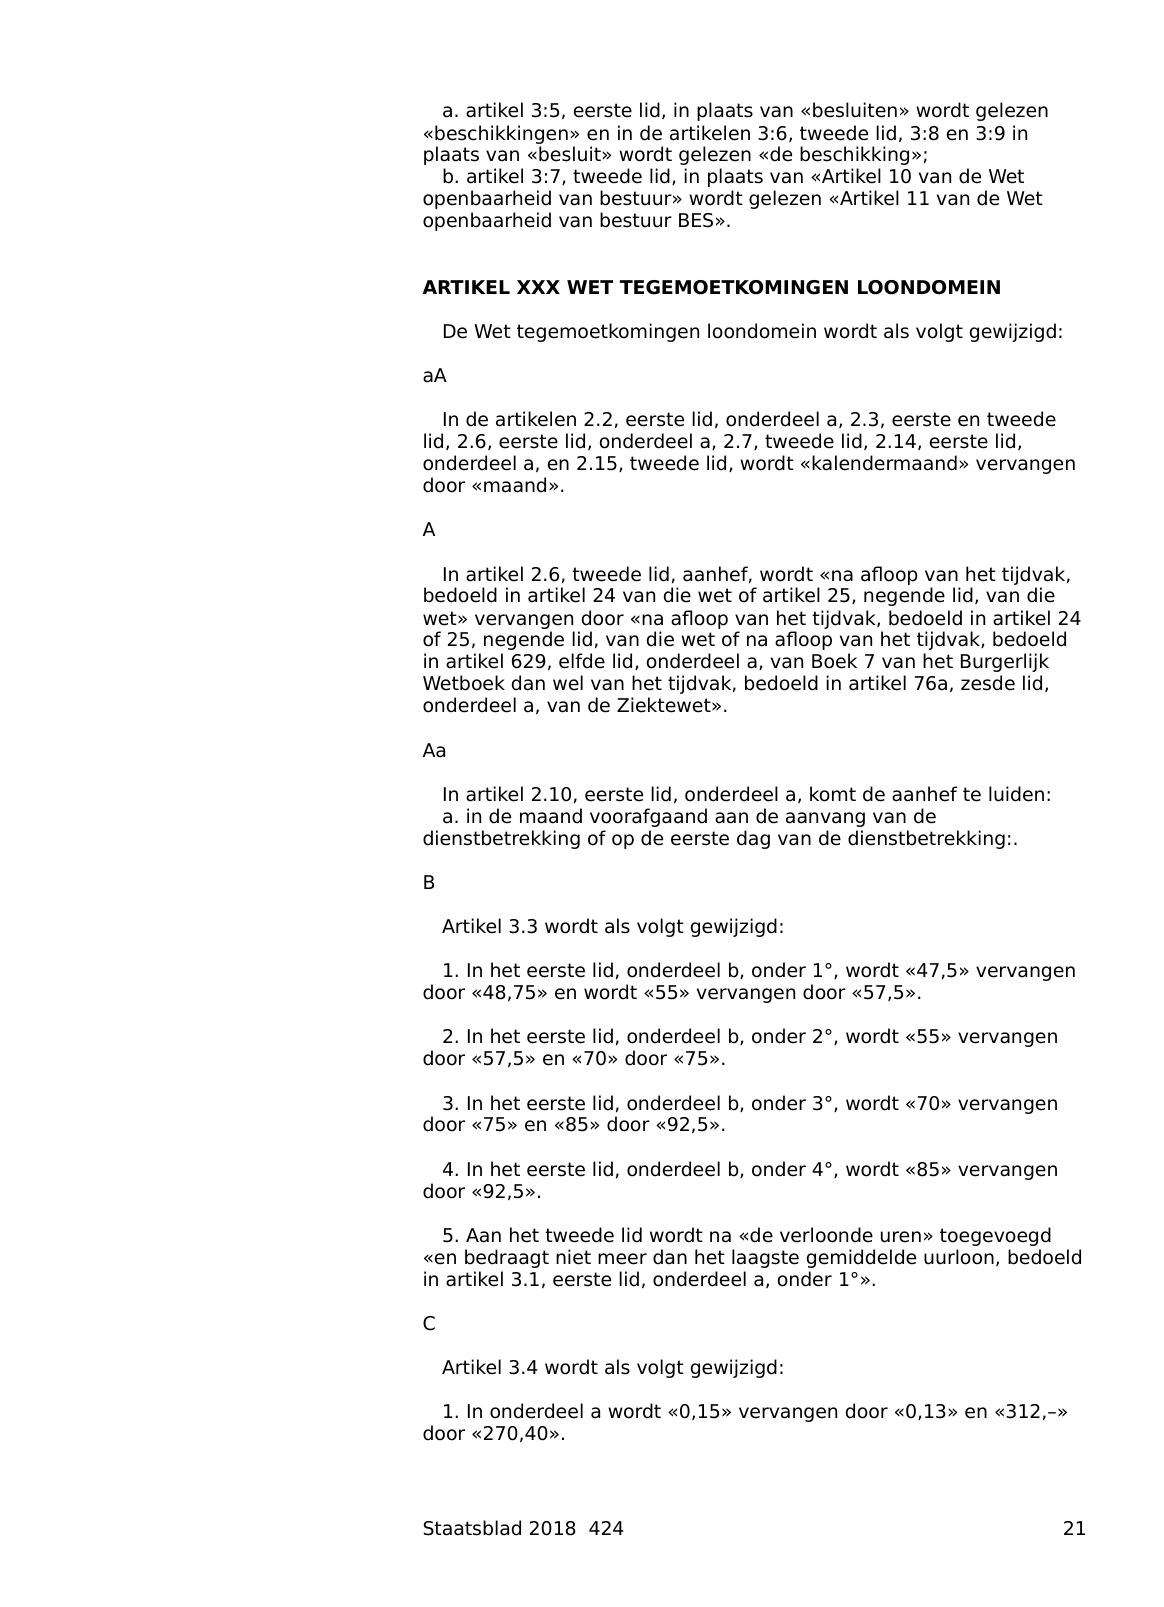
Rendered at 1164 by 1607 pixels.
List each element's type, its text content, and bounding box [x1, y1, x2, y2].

text 1. In het eerste lid, onderdeel b, onder 1°, wordt «47,5» vervangen door «48,75» en wordt «55» vervangen door «57,5». [422, 960, 1087, 1004]
text a. artikel 3:5, eerste lid, in plaats van «besluiten» wordt gelezen «beschikkingen» en in de artikelen 3:6, tweede lid, 3:8 en 3:9 in plaats van «besluit» wordt gelezen «de beschikking»; [422, 100, 1087, 166]
text C [422, 1313, 1087, 1335]
text 4. In het eerste lid, onderdeel b, onder 4°, wordt «85» vervangen door «92,5». [422, 1158, 1087, 1202]
text In artikel 2.10, eerste lid, onderdeel a, komt de aanhef te luiden: [422, 784, 1087, 806]
text 2. In het eerste lid, onderdeel b, onder 2°, wordt «55» vervangen door «57,5» en «70» door «75». [422, 1026, 1087, 1070]
text A [422, 519, 1087, 541]
text In de artikelen 2.2, eerste lid, onderdeel a, 2.3, eerste en tweede lid, 2.6, eerste lid, onderdeel a, 2.7, tweede lid, 2.14, eerste lid, onderdeel a, en 2.15, tweede lid, wordt «kalendermaand» vervangen door «maand». [422, 409, 1087, 497]
text aA [422, 365, 1087, 387]
text b. artikel 3:7, tweede lid, in plaats van «Artikel 10 van de Wet openbaarheid van bestuur» wordt gelezen «Artikel 11 van de Wet openbaarheid van bestuur BES». [422, 166, 1087, 232]
text Artikel 3.4 wordt als volgt gewijzigd: [422, 1357, 1087, 1379]
text De Wet tegemoetkomingen loondomein wordt als volgt gewijzigd: [422, 321, 1087, 343]
text 3. In het eerste lid, onderdeel b, onder 3°, wordt «70» vervangen door «75» en «85» door «92,5». [422, 1092, 1087, 1136]
subtitle ARTIKEL XXX WET TEGEMOETKOMINGEN LOONDOMEIN [422, 277, 1087, 299]
text 5. Aan het tweede lid wordt na «de verloonde uren» toegevoegd «en bedraagt niet meer dan het laagste gemiddelde uurloon, bedoeld in artikel 3.1, eerste lid, onderdeel a, onder 1°». [422, 1225, 1087, 1291]
text B [422, 872, 1087, 894]
text 1. In onderdeel a wordt «0,15» vervangen door «0,13» en «312,–» door «270,40». [422, 1401, 1087, 1445]
text In artikel 2.6, tweede lid, aanhef, wordt «na afloop van het tijdvak, bedoeld in artikel 24 van die wet of artikel 25, negende lid, van die wet» vervangen door «na afloop van het tijdvak, bedoeld in artikel 24 of 25, negende lid, van die wet of na afloop van het tijdvak, bedoeld in artikel 629, elfde lid, onderdeel a, van Boek 7 van het Burgerlijk Wetboek dan wel van het tijdvak, bedoeld in artikel 76a, zesde lid, onderdeel a, van de Ziektewet». [422, 563, 1087, 717]
text Artikel 3.3 wordt als volgt gewijzigd: [422, 916, 1087, 938]
text a. in de maand voorafgaand aan de aanvang van de dienstbetrekking of op de eerste dag van de dienstbetrekking:. [422, 806, 1087, 849]
text Aa [422, 739, 1087, 761]
